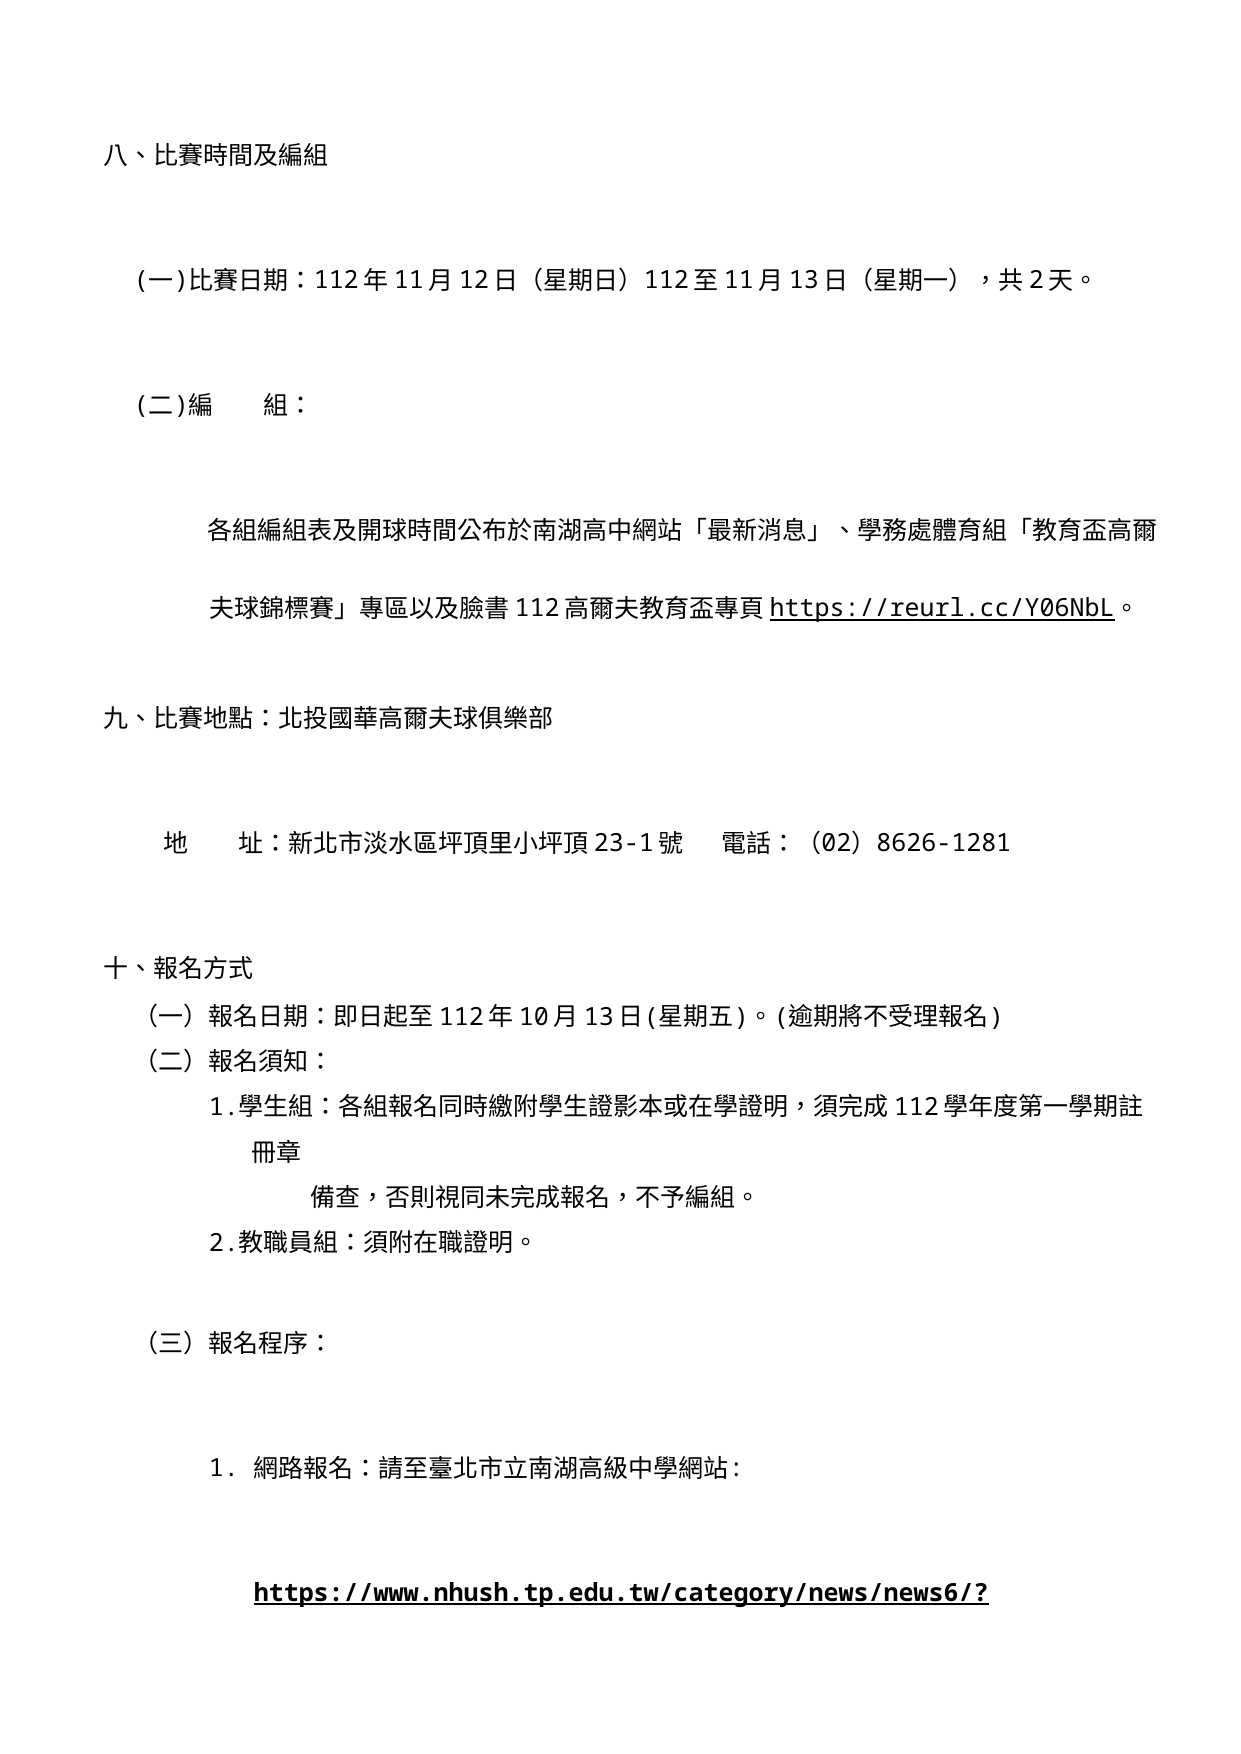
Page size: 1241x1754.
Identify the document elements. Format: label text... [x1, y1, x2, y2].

text 備查，否則視同未完成報名，不予編組。 [251, 1177, 1167, 1214]
text 地 址：新北市淡水區坪頂里小坪頂23-1號 電話：（02）8626-1281 [103, 800, 1167, 862]
text （三）報名程序： [103, 1300, 1167, 1362]
text (一)比賽日期：112年11月12日（星期日）112至11月13日（星期一），共2天。 [103, 237, 1167, 300]
text 各組編組表及開球時間公布於南湖高中網站「最新消息」、學務處體育組「教育盃高爾夫球錦標賽」專區以及臉書112高爾夫教育盃專頁https://reurl.cc/Y06NbL。 [192, 487, 1167, 628]
text 九、比賽地點：北投國華高爾夫球俱樂部 [103, 675, 1167, 737]
text (二)編 組： [103, 362, 1167, 425]
text （二）報名須知： [103, 1042, 1167, 1078]
text 1. 網路報名：請至臺北市立南湖高級中學網站: [103, 1425, 1167, 1487]
text （一）報名日期：即日起至112年10月13日(星期五)。(逾期將不受理報名) [103, 996, 1167, 1032]
text 十、報名方式 [103, 925, 1167, 987]
text 1.學生組：各組報名同時繳附學生證影本或在學證明，須完成112學年度第一學期註冊章 [103, 1087, 1167, 1168]
text 2.教職員組：須附在職證明。 [103, 1223, 1167, 1259]
text 八、比賽時間及編組 [103, 112, 1167, 175]
text https://www.nhush.tp.edu.tw/category/news/news6/? [103, 1550, 1167, 1612]
